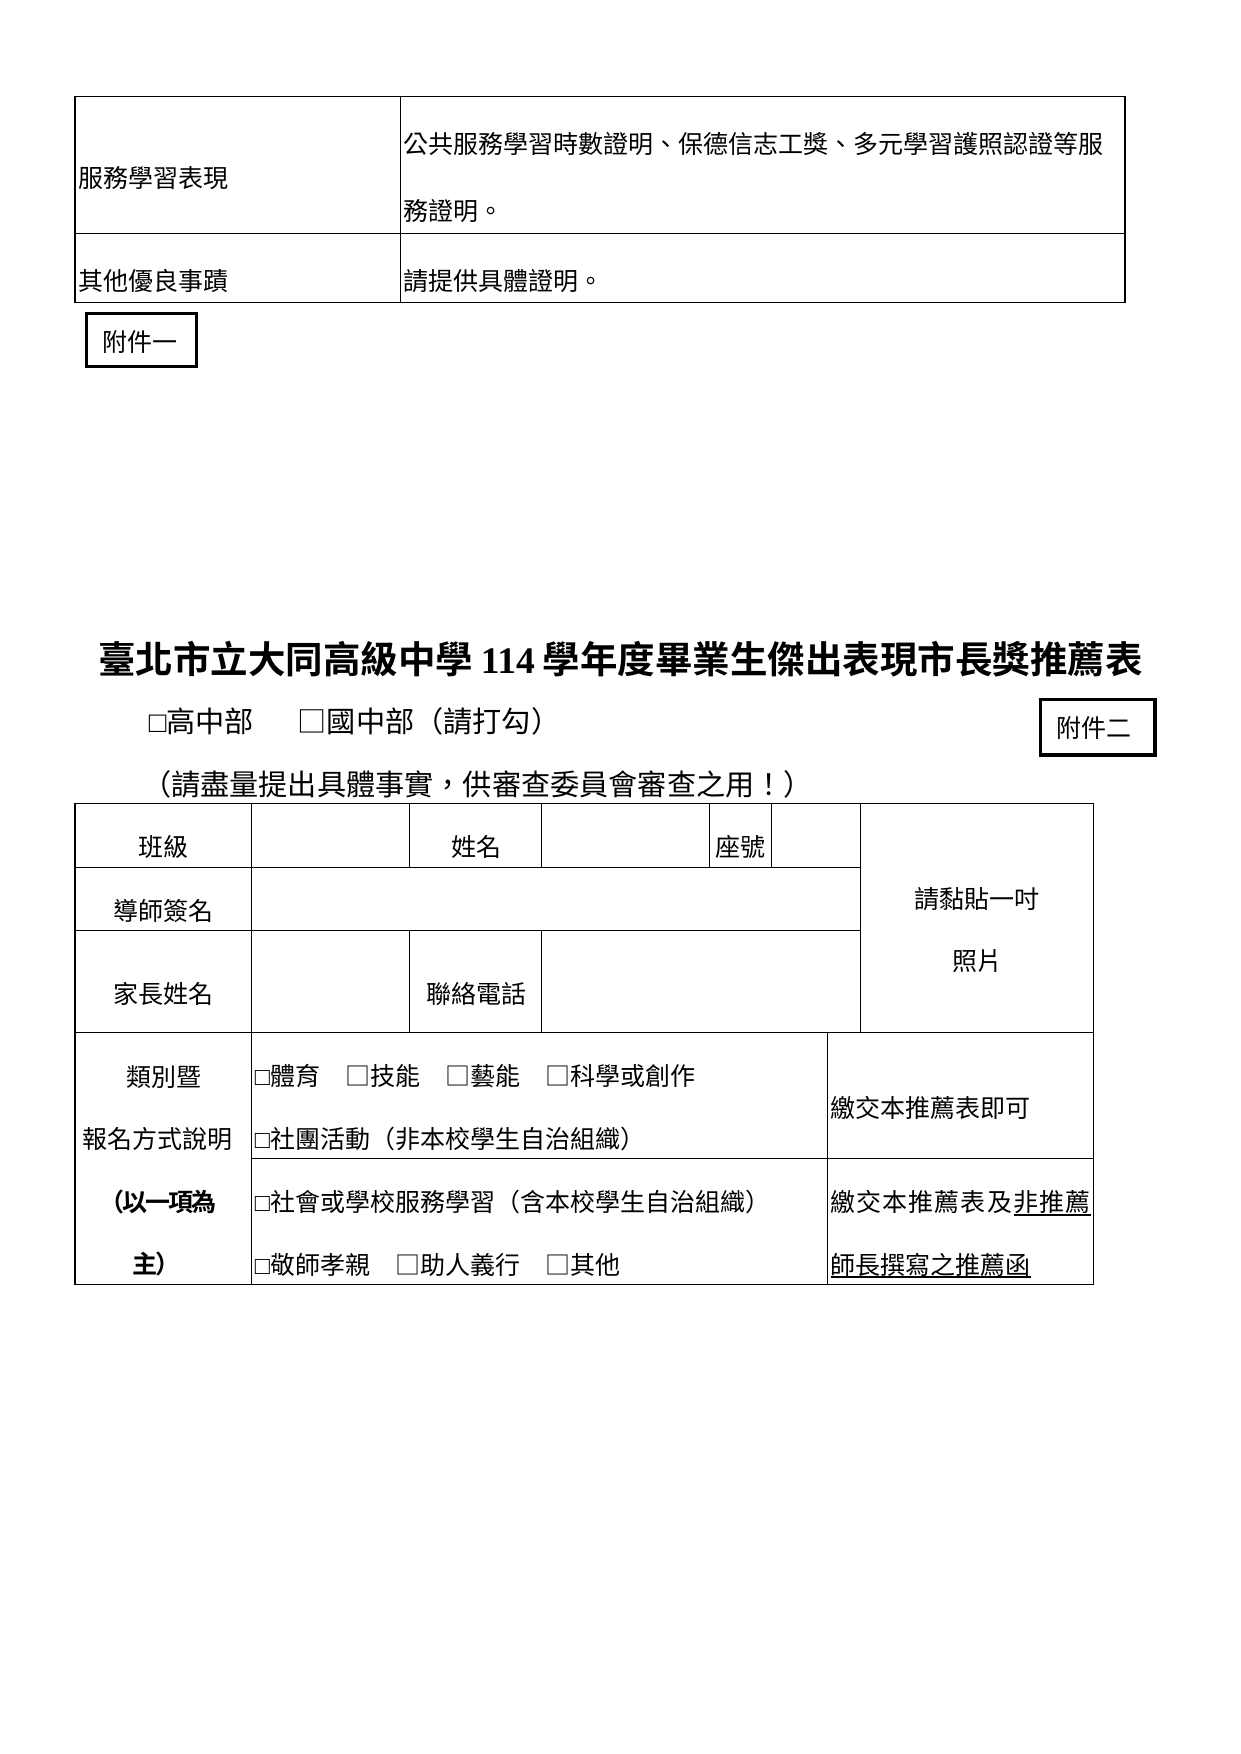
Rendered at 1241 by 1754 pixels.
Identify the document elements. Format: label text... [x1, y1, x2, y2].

table_header [772, 804, 860, 867]
table_cell 繳交本推薦表及非推薦師長撰寫之推薦函 [828, 1159, 1093, 1284]
text 附件一 [103, 322, 180, 358]
table_cell 導師簽名 [76, 868, 251, 930]
table_cell 服務學習表現 [76, 97, 400, 232]
table_header 班級 [76, 804, 251, 867]
table_header [542, 804, 709, 867]
table_cell □體育 □技能 □藝能 □科學或創作 □社團活動（非本校學生自治組織） [252, 1033, 827, 1158]
table_cell 家長姓名 [76, 931, 251, 1032]
table_cell 類別暨 報名方式說明 （以一項為主） [76, 1033, 251, 1284]
table_cell 其他優良事蹟 [76, 234, 400, 302]
table_cell 繳交本推薦表即可 [828, 1033, 1093, 1158]
table_header [252, 804, 409, 867]
text □高中部 □國中部（請打勾） [134, 678, 1165, 757]
table_header 請黏貼一吋 照片 [861, 804, 1093, 1032]
table_cell [252, 931, 409, 1032]
table_header 座號 [710, 804, 771, 867]
table_cell 公共服務學習時數證明、保德信志工獎、多元學習護照認證等服務證明。 [401, 97, 1124, 232]
table_cell 聯絡電話 [410, 931, 541, 1032]
table_cell □社會或學校服務學習（含本校學生自治組織） □敬師孝親 □助人義行 □其他 [252, 1159, 827, 1284]
text （請盡量提出具體事實，供審查委員會審查之用！） [142, 741, 1165, 803]
table_cell 請提供具體證明。 [401, 234, 1124, 302]
text 臺北市立大同高級中學114學年度畢業生傑出表現市長獎推薦表 [75, 616, 1165, 678]
table_cell [542, 931, 860, 1032]
text 附件二 [1057, 709, 1138, 745]
table_header 姓名 [410, 804, 541, 867]
table_cell [252, 868, 860, 930]
